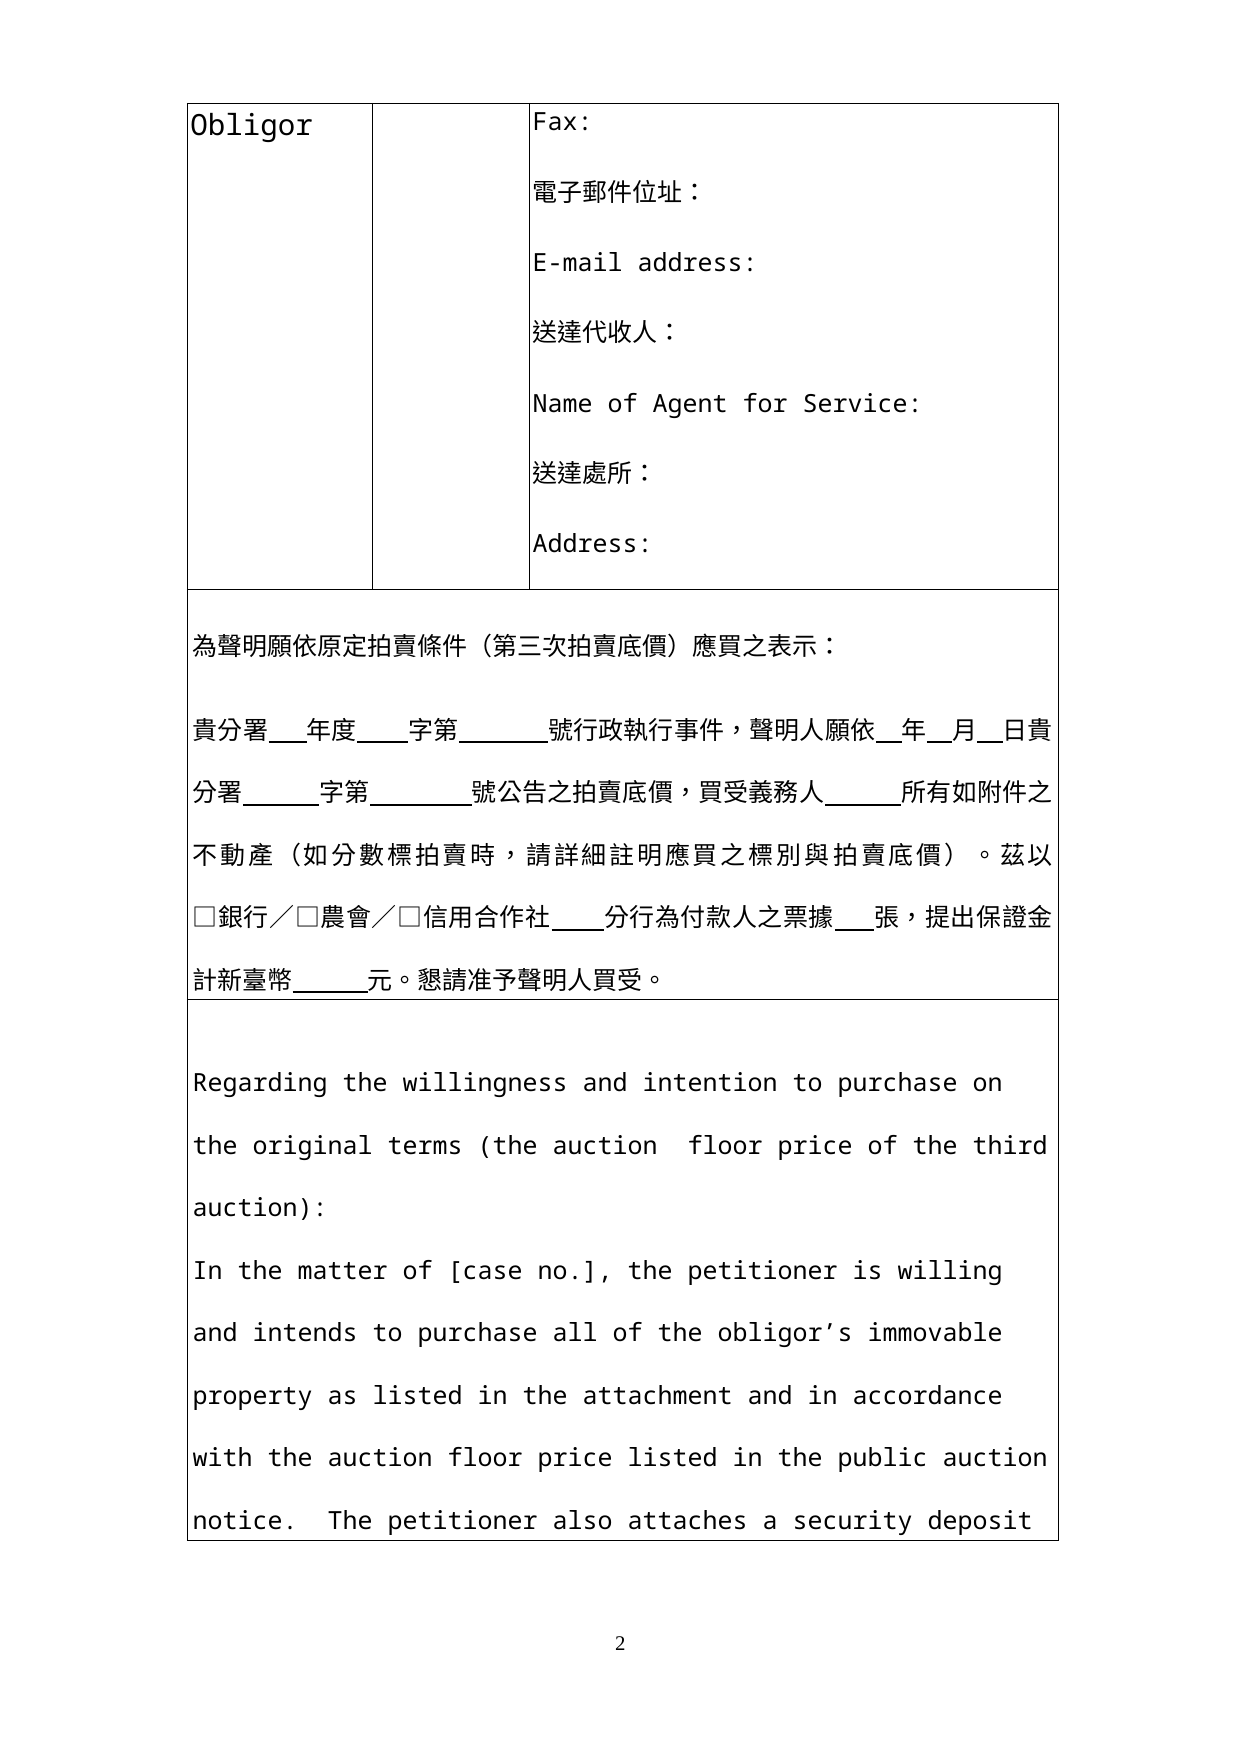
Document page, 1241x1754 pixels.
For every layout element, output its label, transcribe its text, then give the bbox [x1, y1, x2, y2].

table_cell Fax: 電子郵件位址： E-mail address: 送達代收人： Name of Agent for Service: 送達處所： Address: [530, 104, 1058, 588]
table_cell [373, 104, 529, 588]
table_cell Regarding the willingness and intention to purchase on the original terms (the auction floor price of the third auction): In the matter of [case no.], the petitioner is willing and intends to purchase all of the obligor’s immovable property as listed in the attachment and in accordance with the auction floor price listed in the public auction notice. The petitioner also attaches a security deposit [188, 1000, 1058, 1540]
table_cell Obligor [188, 104, 372, 588]
table_cell 為聲明願依原定拍賣條件（第三次拍賣底價）應買之表示： 貴分署 年度 字第 號行政執行事件，聲明人願依 年 月 日貴分署 字第 號公告之拍賣底價，買受義務人 所有如附件之不動產（如分數標拍賣時，請詳細註明應買之標別與拍賣底價）。茲以 □銀行／□農會／□信用合作社 分行為付款人之票據 張，提出保證金計新臺幣 元。懇請准予聲明人買受。 [188, 590, 1058, 999]
